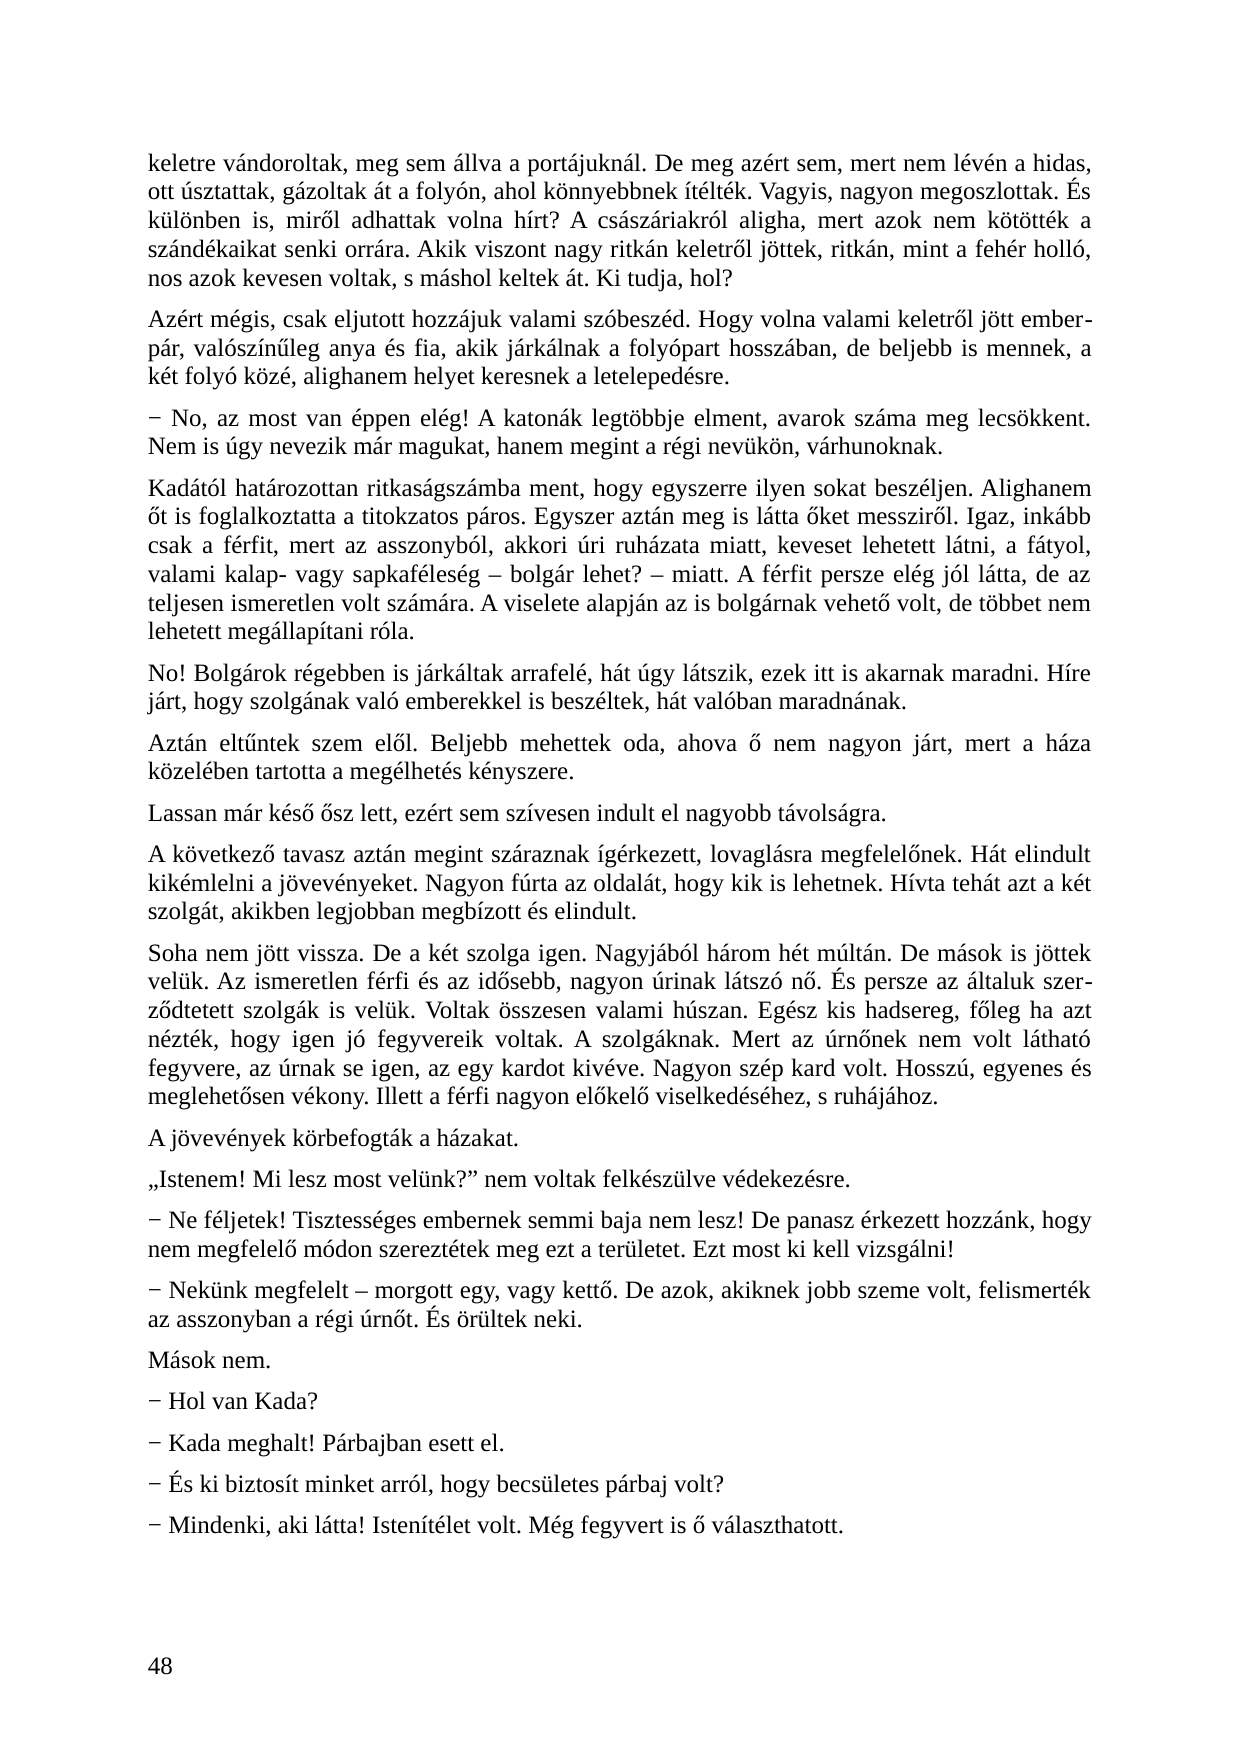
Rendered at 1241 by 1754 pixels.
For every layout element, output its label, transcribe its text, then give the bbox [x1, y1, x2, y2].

text − Hol van Kada? [148, 1386, 1092, 1415]
text − Ne féljetek! Tisztességes embernek semmi baja nem lesz! De panasz érkezett hozzánk, hogy nem megfelelő módon szereztétek meg ezt a területet. Ezt most ki kell vizsgálni! [148, 1205, 1092, 1263]
text „Istenem! Mi lesz most velünk?” nem voltak felkészülve védekezésre. [148, 1164, 1092, 1193]
text Mások nem. [148, 1345, 1092, 1374]
text No! Bolgárok régebben is járkáltak arrafelé, hát úgy látszik, ezek itt is akarnak maradni. Híre járt, hogy szolgának való emberekkel is beszéltek, hát valóban maradnának. [148, 658, 1092, 715]
text A jövevények körbefogták a házakat. [148, 1123, 1092, 1151]
text keletre vándoroltak, meg sem állva a portájuknál. De meg azért sem, mert nem lévén a hidas, ott úsztattak, gázoltak át a folyón, ahol könnyebbnek ítélték. Vagyis, nagyon megoszlottak. És különben is, miről adhattak volna hírt? A császáriakról aligha, mert azok nem kötötték a szándékaikat senki orrára. Akik viszont nagy ritkán keletről jöttek, ritkán, mint a fehér holló, nos azok kevesen voltak, s máshol keltek át. Ki tudja, hol? [148, 148, 1092, 291]
text − Mindenki, aki látta! Istenítélet volt. Még fegyvert is ő választhatott. [148, 1510, 1092, 1539]
text A következő tavasz aztán megint száraznak ígérkezett, lovaglásra megfelelőnek. Hát elindult kikémlelni a jövevényeket. Nagyon fúrta az oldalát, hogy kik is lehetnek. Hívta tehát azt a két szolgát, akikben legjobban megbízott és elindult. [148, 839, 1092, 925]
text − És ki biztosít minket arról, hogy becsületes párbaj volt? [148, 1469, 1092, 1498]
text − No, az most van éppen elég! A katonák legtöbbje elment, avarok száma meg lecsökkent. Nem is úgy nevezik már magukat, hanem megint a régi nevükön, várhunoknak. [148, 403, 1092, 460]
text − Nekünk megfelelt – morgott egy, vagy kettő. De azok, akiknek jobb szeme volt, felismerték az asszonyban a régi úrnőt. És örültek neki. [148, 1275, 1092, 1333]
text Soha nem jött vissza. De a két szolga igen. Nagyjából három hét múltán. De mások is jöttek velük. Az ismeretlen férfi és az idősebb, nagyon úrinak látszó nő. És persze az általuk szer­ződtetett szolgák is velük. Voltak összesen valami húszan. Egész kis hadsereg, főleg ha azt nézték, hogy igen jó fegyvereik voltak. A szolgáknak. Mert az úrnőnek nem volt látható fegyvere, az úrnak se igen, az egy kardot kivéve. Nagyon szép kard volt. Hosszú, egyenes és meglehetősen vékony. Illett a férfi nagyon előkelő viselkedéséhez, s ruhájához. [148, 938, 1092, 1110]
text Lassan már késő ősz lett, ezért sem szívesen indult el nagyobb távolságra. [148, 798, 1092, 826]
text Azért mégis, csak eljutott hozzájuk valami szóbeszéd. Hogy volna valami keletről jött ember­pár, valószínűleg anya és fia, akik járkálnak a folyópart hosszában, de beljebb is mennek, a két folyó közé, alighanem helyet keresnek a letelepedésre. [148, 304, 1092, 390]
text Kadától határozottan ritkaságszámba ment, hogy egyszerre ilyen sokat beszéljen. Alighanem őt is foglalkoztatta a titokzatos páros. Egyszer aztán meg is látta őket messziről. Igaz, inkább csak a férfit, mert az asszonyból, akkori úri ruházata miatt, keveset lehetett látni, a fátyol, valami kalap- vagy sapkaféleség – bolgár lehet? – miatt. A férfit persze elég jól látta, de az teljesen ismeretlen volt számára. A viselete alapján az is bolgárnak vehető volt, de többet nem lehetett megállapítani róla. [148, 473, 1092, 645]
text Aztán eltűntek szem elől. Beljebb mehettek oda, ahova ő nem nagyon járt, mert a háza közelében tartotta a megélhetés kényszere. [148, 728, 1092, 785]
text − Kada meghalt! Párbajban esett el. [148, 1428, 1092, 1456]
